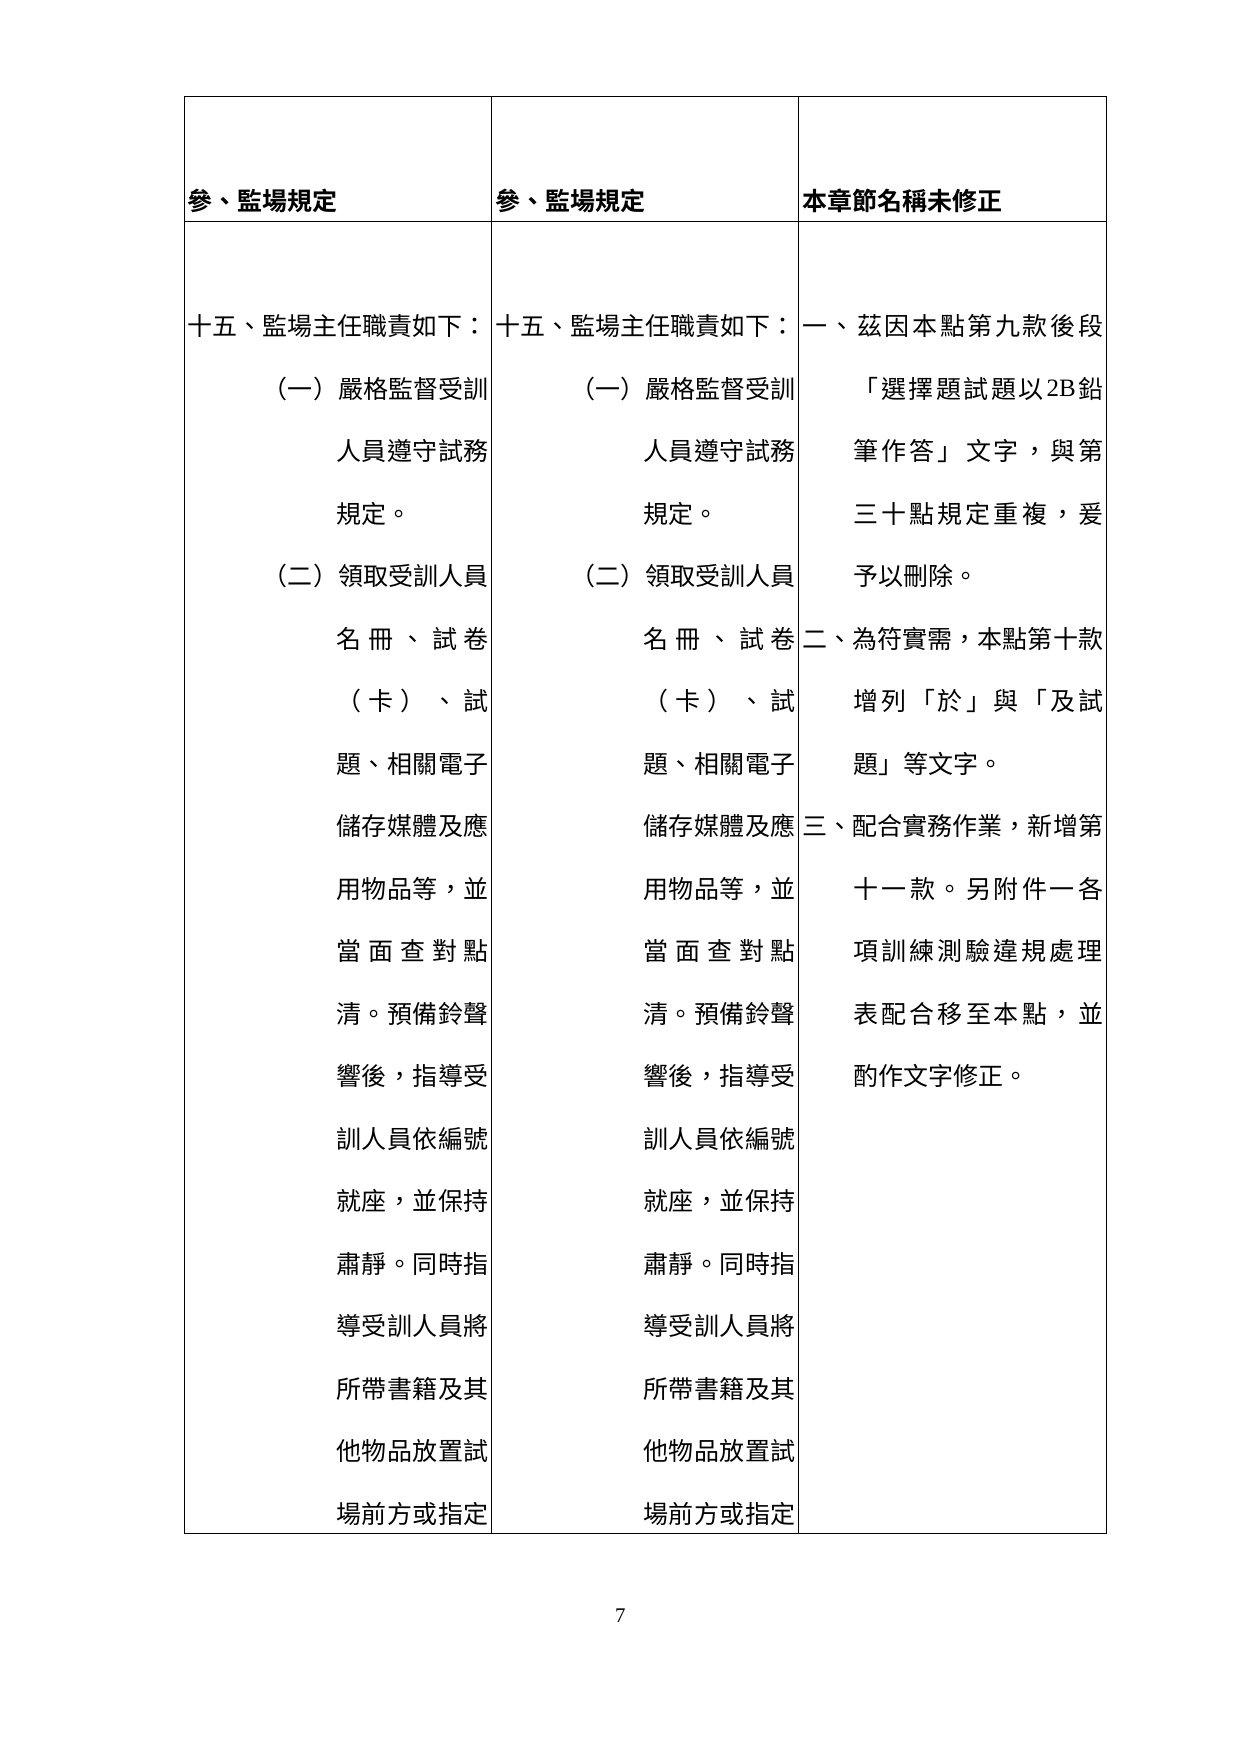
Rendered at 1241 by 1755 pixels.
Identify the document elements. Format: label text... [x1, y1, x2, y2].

table_cell 參、監場規定 [492, 97, 798, 221]
table_cell 本章節名稱未修正 [799, 97, 1106, 221]
table_cell 參、監場規定 [185, 97, 491, 221]
table_cell 一、茲因本點第九款後段「選擇題試題以2B鉛筆作答」文字，與第三十點規定重複，爰予以刪除。 二、為符實需，本點第十款增列「於」與「及試題」等文字。 三、配合實務作業，新增第十一款。另附件一各項訓練測驗違規處理表配合移至本點，並酌作文字修正。 [799, 222, 1106, 1533]
table_cell 十五、監場主任職責如下： （一）嚴格監督受訓人員遵守試務規定。 （二）領取受訓人員名冊、試卷（卡）、試題、相關電子儲存媒體及應用物品等，並當面查對點清。預備鈴聲響後，指導受訓人員依編號就座，並保持肅靜。同時指導受訓人員將所帶書籍及其他物品放置試場前方或指定 [492, 222, 798, 1533]
table_cell 十五、監場主任職責如下： （一）嚴格監督受訓人員遵守試務規定。 （二）領取受訓人員名冊、試卷（卡）、試題、相關電子儲存媒體及應用物品等，並當面查對點清。預備鈴聲響後，指導受訓人員依編號就座，並保持肅靜。同時指導受訓人員將所帶書籍及其他物品放置試場前方或指定 [185, 222, 491, 1533]
